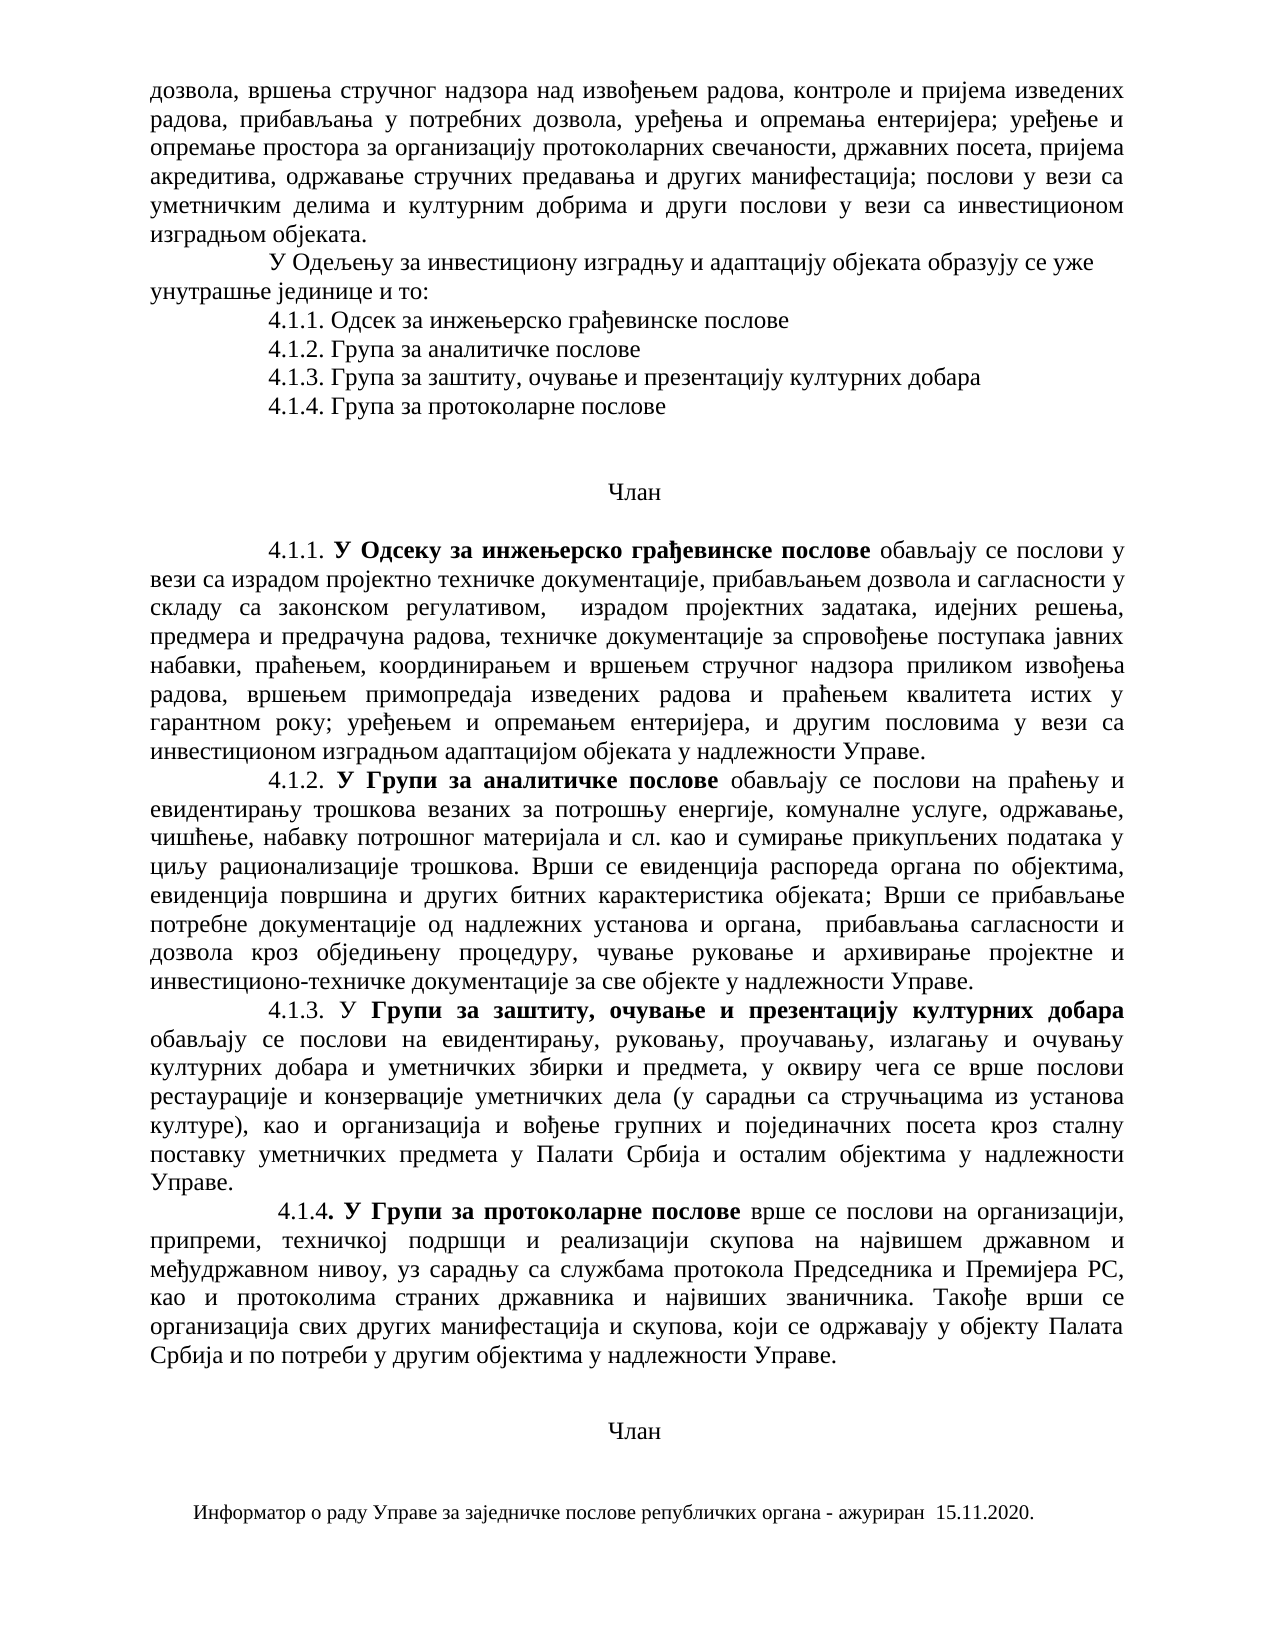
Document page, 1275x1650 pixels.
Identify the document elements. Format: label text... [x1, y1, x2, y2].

text 4.1.3. У Групи за заштиту, очување и презентацију културних добара обављају се послови на евидентирању, руковању, проучавању, излагању и очувању културних добара и уметничких збирки и предмета, у оквиру чега се врше послови рестаурације и конзервације уметничких дела (у сарадњи са стручњацима из установа културе), као и организација и вођење групних и појединачних посета кроз сталну поставку уметничких предмета у Палати Србија и осталим објектима у надлежности Управе. [150, 995, 1125, 1196]
text 4.1.1. Одсек за инжењерско грађевинске послове [150, 305, 1125, 334]
text У Одељењу за инвестициону изградњу и адаптацију објеката образују се уже унутрашње јединице и то: [150, 247, 1125, 305]
text 4.1.1. У Одсеку за инжењерско грађевинске послове обављају се послови у вези са израдом пројектно техничке документације, прибављањем дозвола и сагласности у складу са законском регулативом, израдом пројектних задатака, идејних решења, предмера и предрачуна радова, техничке документације за спровођење поступака јавних набавки, праћењем, координирањем и вршењем стручног надзора приликом извођења радова, вршењем примопредаја изведених радова и праћењем квалитета истих у гарантном року; уређењем и опремањем ентеријера, и другим пословима у вези са инвестиционом изградњом адаптацијом објеката у надлежности Управе. [150, 535, 1125, 765]
text 4.1.4. У Групи за протоколарне послове врше се послови на организацији, припреми, техничкој подршци и реализацији скупова на највишем државном и међудржавном нивоу, уз сарадњу са службама протокола Председника и Премијера РС, као и протоколима страних државника и највиших званичника. Такође врши се организација свих других манифестација и скупова, који се одржавају у објекту Палата Србија и по потреби у другим објектима у надлежности Управе. [150, 1196, 1125, 1369]
text Члан [150, 477, 1125, 506]
text 4.1.2. Група за аналитичке послове [150, 334, 1125, 362]
text 4.1.4. Група за протоколарне послове [150, 391, 1125, 420]
text дозвола, вршења стручног надзора над извођењем радова, контроле и пријема изведених радова, прибављања у потребних дозвола, уређења и опремања ентеријера; уређење и опремање простора за организацију протоколарних свечаности, државних посета, пријема акредитива, одржавање стручних предавања и других манифестација; послови у вези са уметничким делима и културним добрима и други послови у вези са инвестиционом изградњом објеката. [150, 75, 1125, 247]
text 4.1.3. Група за заштиту, очување и презентацију културних добара [150, 362, 1125, 391]
text 4.1.2. У Групи за аналитичке послове обављају се послови на праћењу и евидентирању трошкова везаних за потрошњу енергије, комуналне услуге, одржавање, чишћење, набавку потрошног материјала и сл. као и сумирање прикупљених података у циљу рационализације трошкова. Врши се евиденција распореда органа по објектима, евиденција површина и других битних карактеристика објеката; Врши се прибављање потребне документације од надлежних установа и органа, прибављања сагласности и дозвола кроз обједињену процедуру, чување руковање и архивирање пројектне и инвестиционо-техничке документације за све објекте у надлежности Управе. [150, 765, 1125, 995]
text Члан [150, 1416, 1125, 1445]
